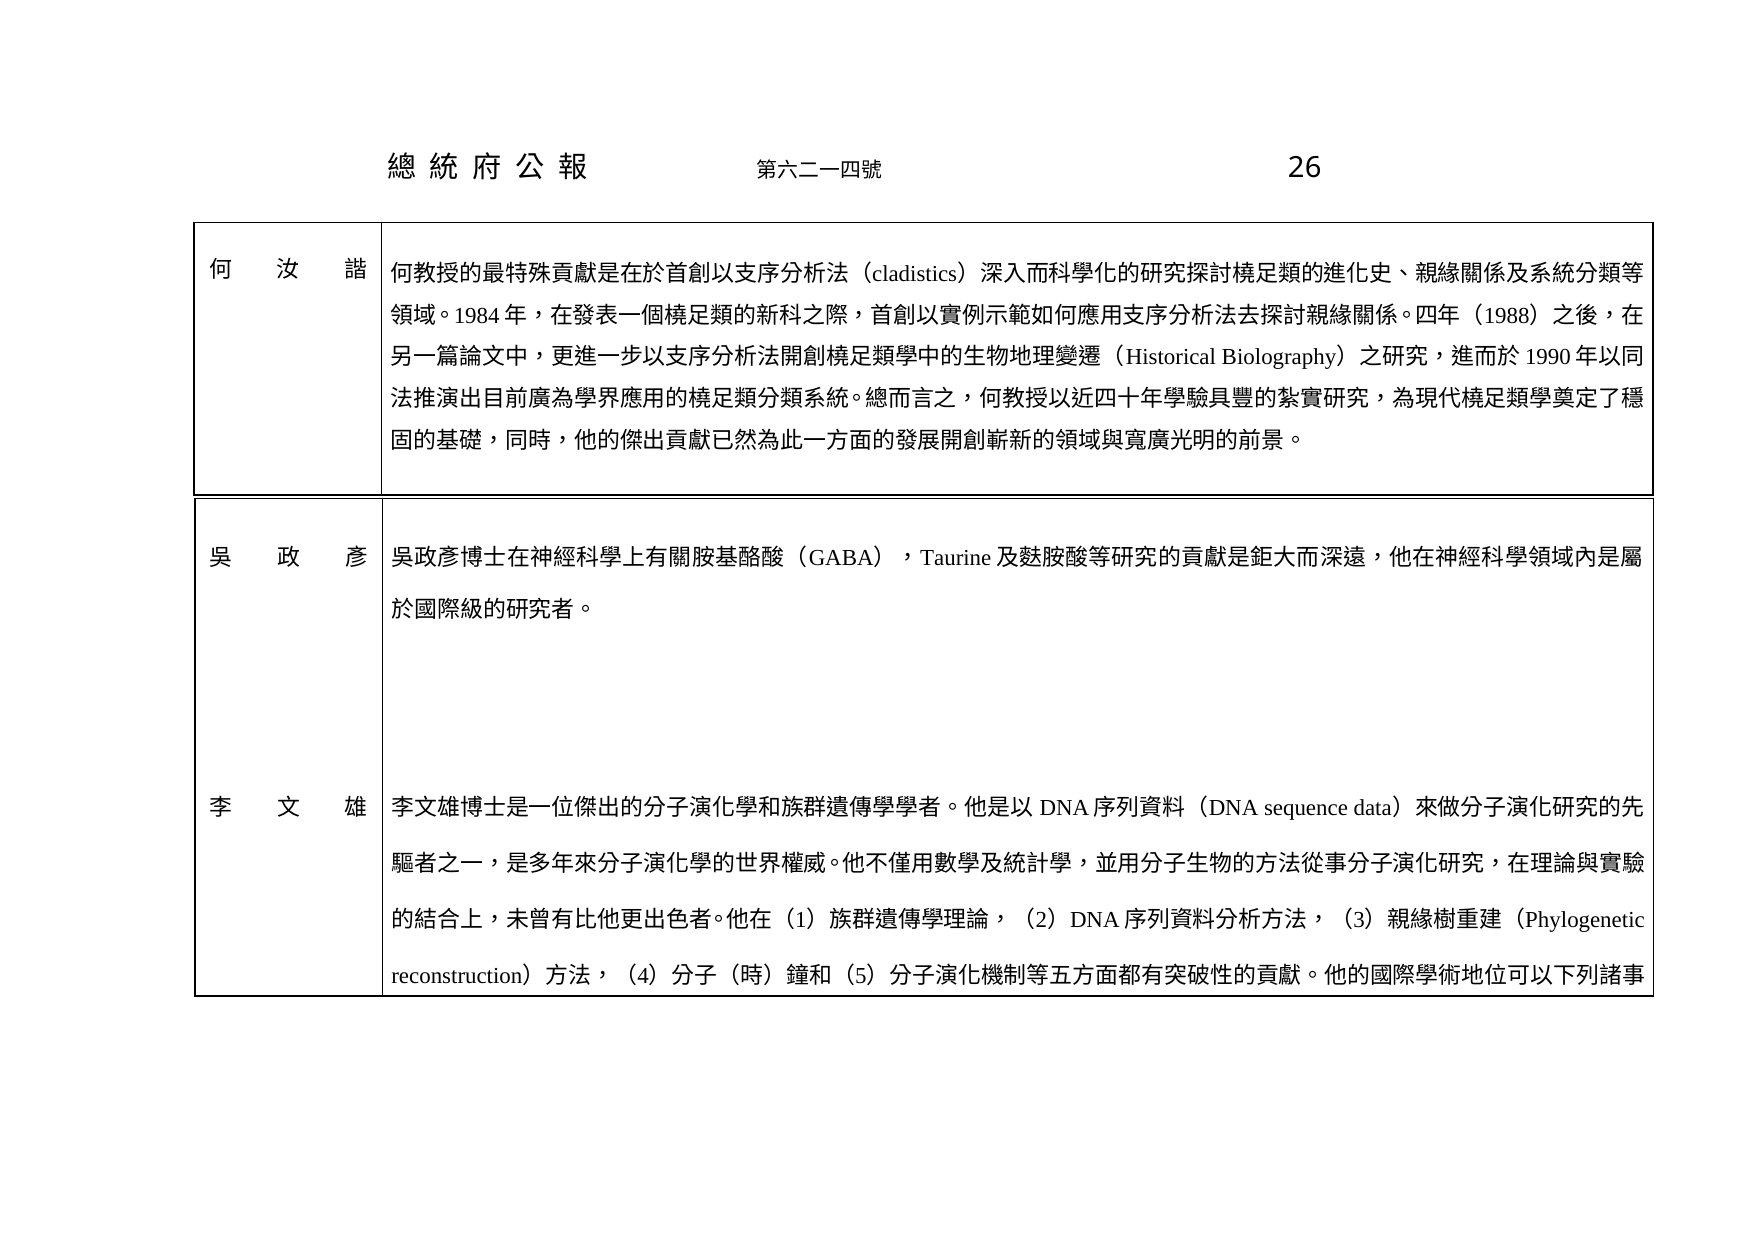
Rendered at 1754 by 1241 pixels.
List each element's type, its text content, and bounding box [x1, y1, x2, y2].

table_cell 對愛滋病毒（HIV）感染後在人體快速繁殖，每天以10×10９產生，此點與過去之瞭解不同，此發現導致愛滋病之治療有革命性之改變，以多種抗愛滋病藥物混合治療，病人在短期內得到非常好的療效，造福全世界二千萬病人，贏得1996年時代雜誌之風雲人物。 何教授的最特殊貢獻是在於首創以支序分析法（cladistics）深入而科學化的研究探討橈足類的進化史、親緣關係及系統分類等領域。1984年，在發表一個橈足類的新科之際，首創以實例示範如何應用支序分析法去探討親緣關係。四年（1988）之後，在另一篇論文中，更進一步以支序分析法開創橈足類學中的生物地理變遷（Historical Biolography）之研究，進而於1990年以同法推演出目前廣為學界應用的橈足類分類系統。總而言之，何教授以近四十年學驗具豐的紮實研究，為現代橈足類學奠定了穩固的基礎，同時，他的傑出貢獻已然為此一方面的發展開創嶄新的領域與寬廣光明的前景。 [382, 223, 1652, 494]
table_cell 何汝諧 [195, 223, 381, 494]
table_header 吳政彥博士在神經科學上有關胺基酪酸（GABA），Taurine及麩胺酸等研究的貢獻是鉅大而深遠，他在神經科學領域內是屬於國際級的研究者。 李文雄博士是一位傑出的分子演化學和族群遺傳學學者。他是以DNA序列資料（DNA sequence data）來做分子演化研究的先驅者之一，是多年來分子演化學的世界權威。他不僅用數學及統計學，並用分子生物的方法從事分子演化研究，在理論與實驗的結合上，未曾有比他更出色者。他在（1）族群遺傳學理論，（2）DNA序列資料分析方法，（3）親緣樹重建（Phylogenetic reconstruction）方法，（4）分子（時）鐘和（5）分子演化機制等五方面都有突破性的貢獻。他的國際學術地位可以下列諸事 [383, 499, 1653, 995]
table_header 吳政彥 李文雄 [196, 499, 382, 995]
